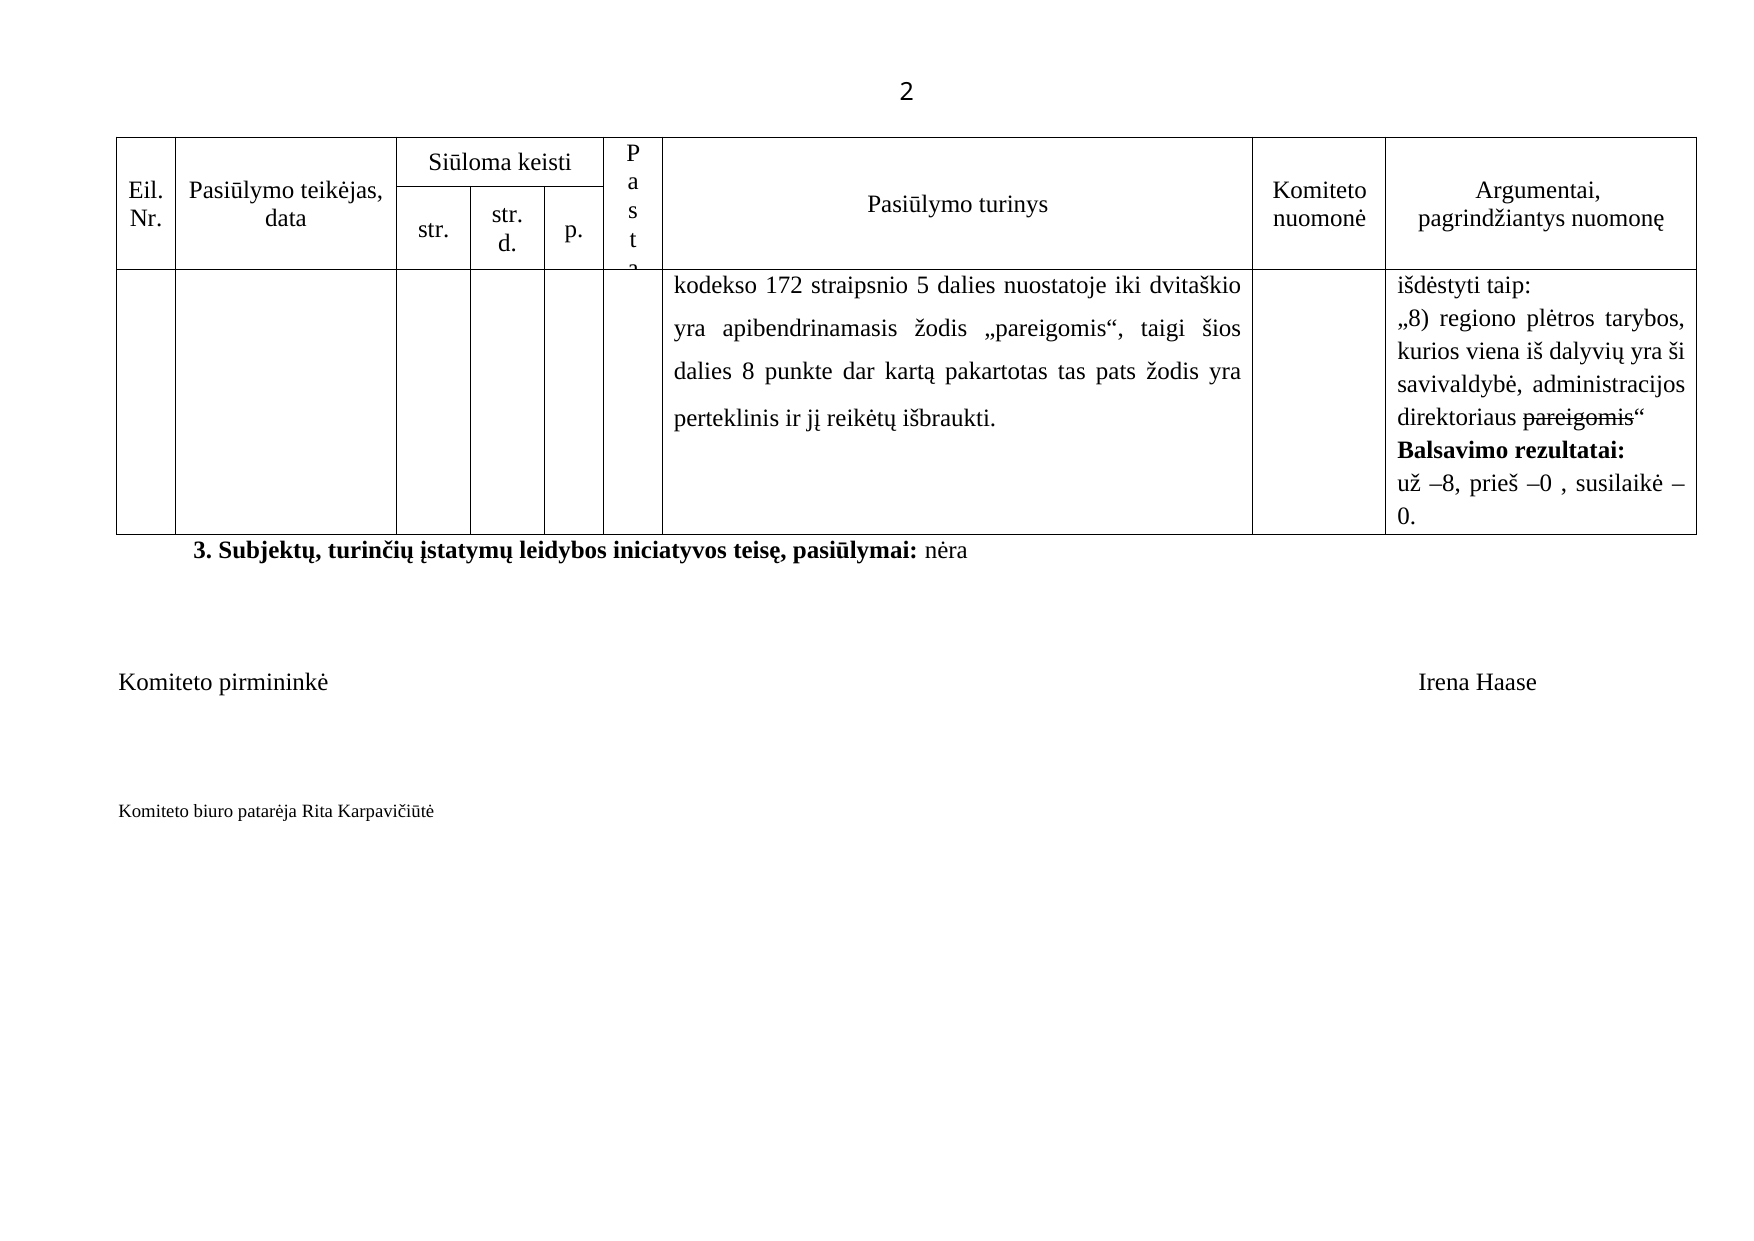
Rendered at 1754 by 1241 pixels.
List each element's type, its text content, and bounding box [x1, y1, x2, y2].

table_header Eil. Nr. [117, 138, 175, 269]
subtitle 3. Subjektų, turinčių įstatymų leidybos iniciatyvos teisę, pasiūlymai: nėra [118, 535, 1695, 564]
table_cell [176, 270, 396, 534]
table_cell [604, 270, 662, 534]
table_cell str. d. [471, 187, 544, 269]
table_header Pastabos [604, 138, 662, 269]
table_header Pasiūlymo turinys [663, 138, 1252, 269]
table_cell [117, 270, 175, 534]
table_header Pasiūlymo teikėjas, data [176, 138, 396, 269]
text Komiteto biuro patarėja Rita Karpavičiūtė [118, 799, 1695, 821]
table_header Argumentai, pagrindžiantys nuomonę [1386, 138, 1696, 269]
table_cell [1253, 270, 1385, 534]
table_cell p. [545, 187, 603, 269]
table_cell str. [397, 187, 470, 269]
table_cell [545, 270, 603, 534]
text Komiteto pirmininkė Irena Haase [118, 667, 1695, 696]
table_cell [397, 270, 470, 534]
table_cell [471, 270, 544, 534]
table_header Siūloma keisti [397, 138, 603, 186]
table_cell kodekso 172 straipsnio 5 dalies nuostatoje iki dvitaškio yra apibendrinamasis žodis „pareigomis“, taigi šios dalies 8 punkte dar kartą pakartotas tas pats žodis yra perteklinis ir jį reikėtų išbraukti. [663, 270, 1252, 534]
table_header Komiteto nuomonė [1253, 138, 1385, 269]
table_cell išdėstyti taip: „8) regiono plėtros tarybos, kurios viena iš dalyvių yra ši savivaldybė, administracijos direktoriaus pareigomis“ Balsavimo rezultatai: už –8, prieš –0 , susilaikė – 0. [1386, 270, 1696, 534]
